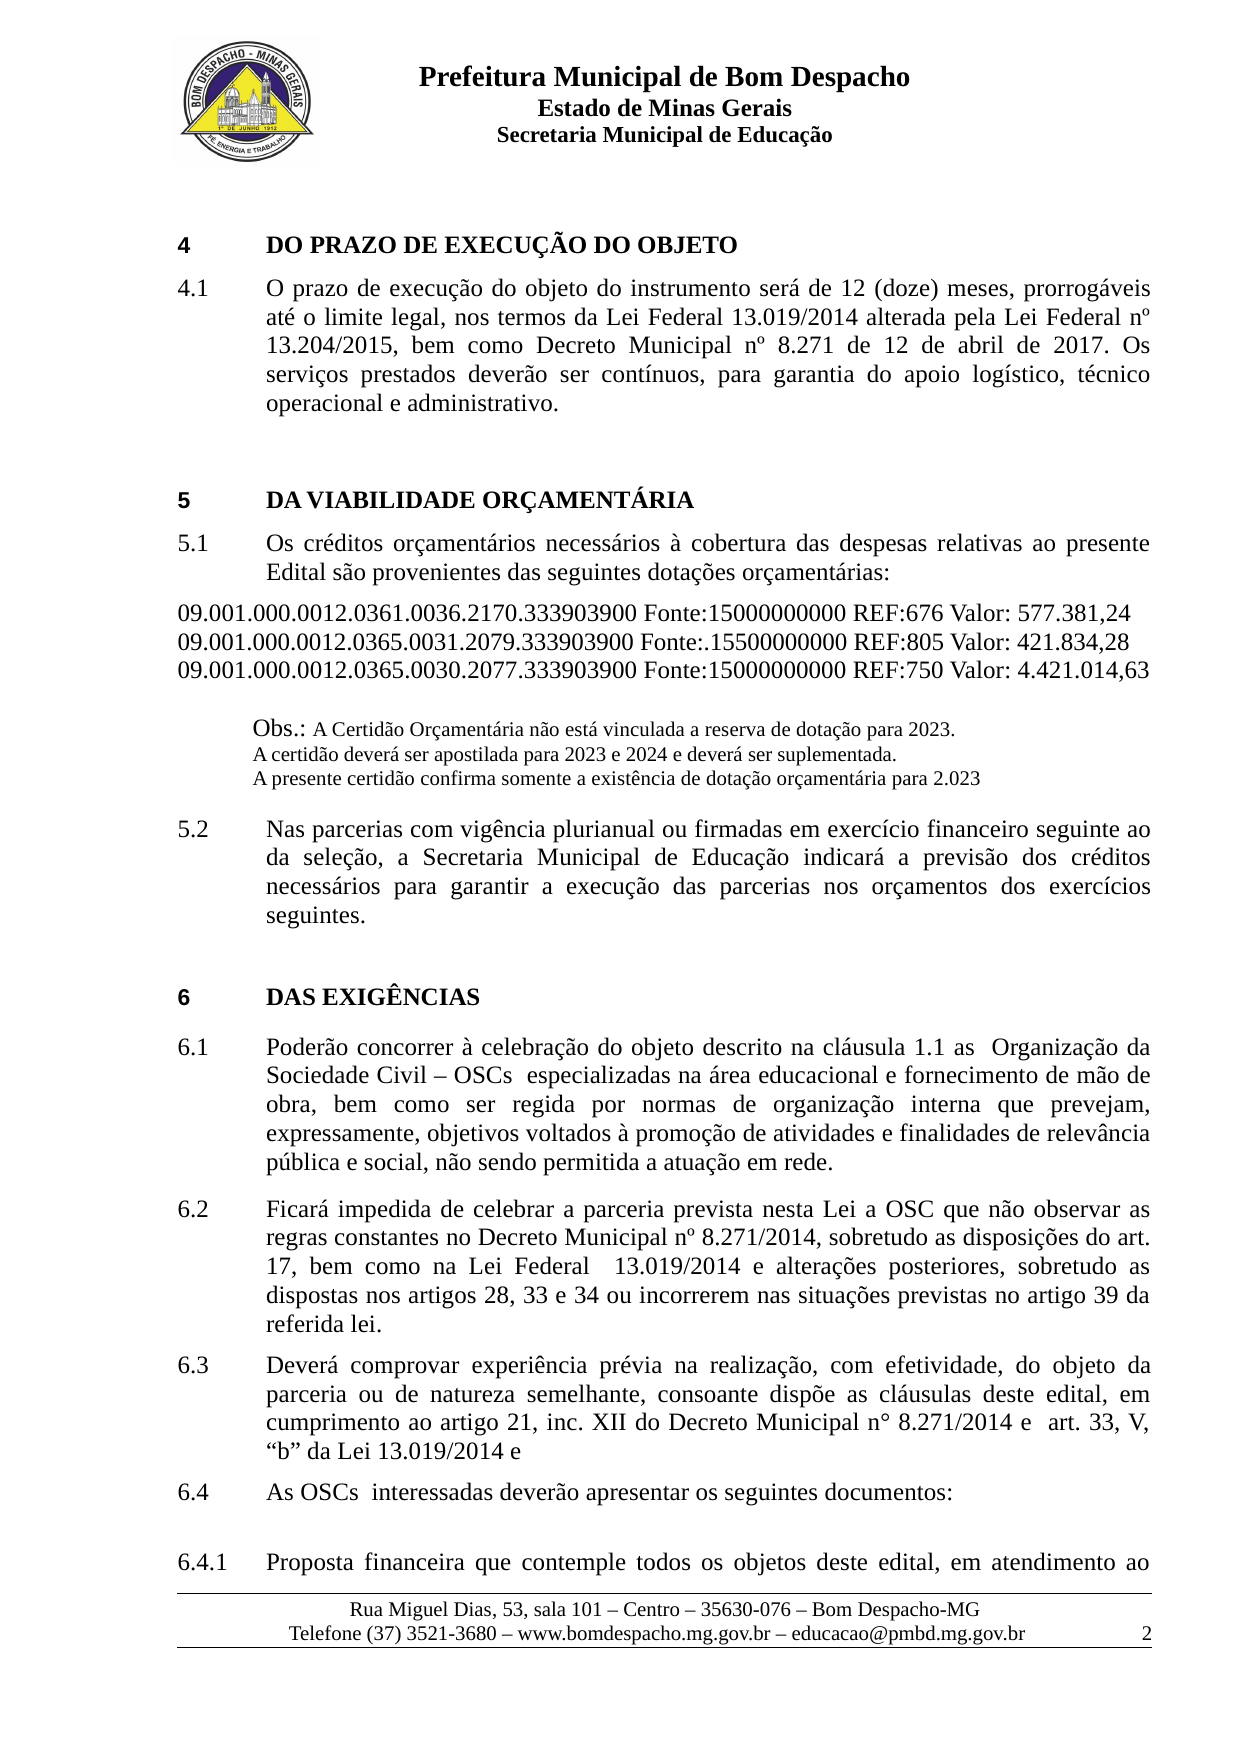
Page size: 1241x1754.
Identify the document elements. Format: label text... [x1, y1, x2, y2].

text A certidão deverá ser apostilada para 2023 e 2024 e deverá ser suplementada. [177, 742, 1152, 766]
list O prazo de execução do objeto do instrumento será de 12 (doze) meses, prorrogáveis até o limite legal, nos termos da Lei Federal 13.019/2014 alterada pela Lei Federal nº 13.204/2015, bem como Decreto Municipal nº 8.271 de 12 de abril de 2017. Os serviços prestados deverão ser contínuos, para garantia do apoio logístico, técnico operacional e administrativo. [177, 273, 1152, 417]
list Poderão concorrer à celebração do objeto descrito na cláusula 1.1 as Organização da Sociedade Civil – OSCs especializadas na área educacional e fornecimento de mão de obra, bem como ser regida por normas de organização interna que prevejam, expressamente, objetivos voltados à promoção de atividades e finalidades de relevância pública e social, não sendo permitida a atuação em rede. [177, 1032, 1152, 1175]
list Ficará impedida de celebrar a parceria prevista nesta Lei a OSC que não observar as regras constantes no Decreto Municipal nº 8.271/2014, sobretudo as disposições do art. 17, bem como na Lei Federal 13.019/2014 e alterações posteriores, sobretudo as dispostas nos artigos 28, 33 e 34 ou incorrerem nas situações previstas no artigo 39 da referida lei. [177, 1194, 1152, 1337]
text Obs.: A Certidão Orçamentária não está vinculada a reserva de dotação para 2023. [177, 713, 1211, 742]
text 09.001.000.0012.0361.0036.2170.333903900 Fonte:15000000000 REF:676 Valor: 577.381,24 [177, 598, 1211, 627]
list Nas parcerias com vigência plurianual ou firmadas em exercício financeiro seguinte ao da seleção, a Secretaria Municipal de Educação indicará a previsão dos créditos necessários para garantir a execução das parcerias nos orçamentos dos exercícios seguintes. [177, 814, 1152, 929]
list Deverá comprovar experiência prévia na realização, com efetividade, do objeto da parceria ou de natureza semelhante, consoante dispõe as cláusulas deste edital, em cumprimento ao artigo 21, inc. XII do Decreto Municipal n° 8.271/2014 e art. 33, V, “b” da Lei 13.019/2014 e [177, 1350, 1152, 1465]
subtitle DA VIABILIDADE ORÇAMENTÁRIA [177, 485, 1211, 513]
text 09.001.000.0012.0365.0030.2077.333903900 Fonte:15000000000 REF:750 Valor: 4.421.014,63 [177, 655, 1211, 684]
picture [172, 34, 320, 167]
list Os créditos orçamentários necessários à cobertura das despesas relativas ao presente Edital são provenientes das seguintes dotações orçamentárias: [177, 528, 1152, 585]
list Proposta financeira que contemple todos os objetos deste edital, em atendimento ao [177, 1547, 1152, 1576]
text 09.001.000.0012.0365.0031.2079.333903900 Fonte:.15500000000 REF:805 Valor: 421.834,28 [177, 627, 1152, 655]
subtitle DAS EXIGÊNCIAS [177, 982, 1211, 1011]
subtitle DO PRAZO DE EXECUÇÃO DO OBJETO [177, 230, 1211, 258]
list As OSCs interessadas deverão apresentar os seguintes documentos: [177, 1477, 1152, 1506]
text A presente certidão confirma somente a existência de dotação orçamentária para 2.023 [177, 766, 1211, 790]
